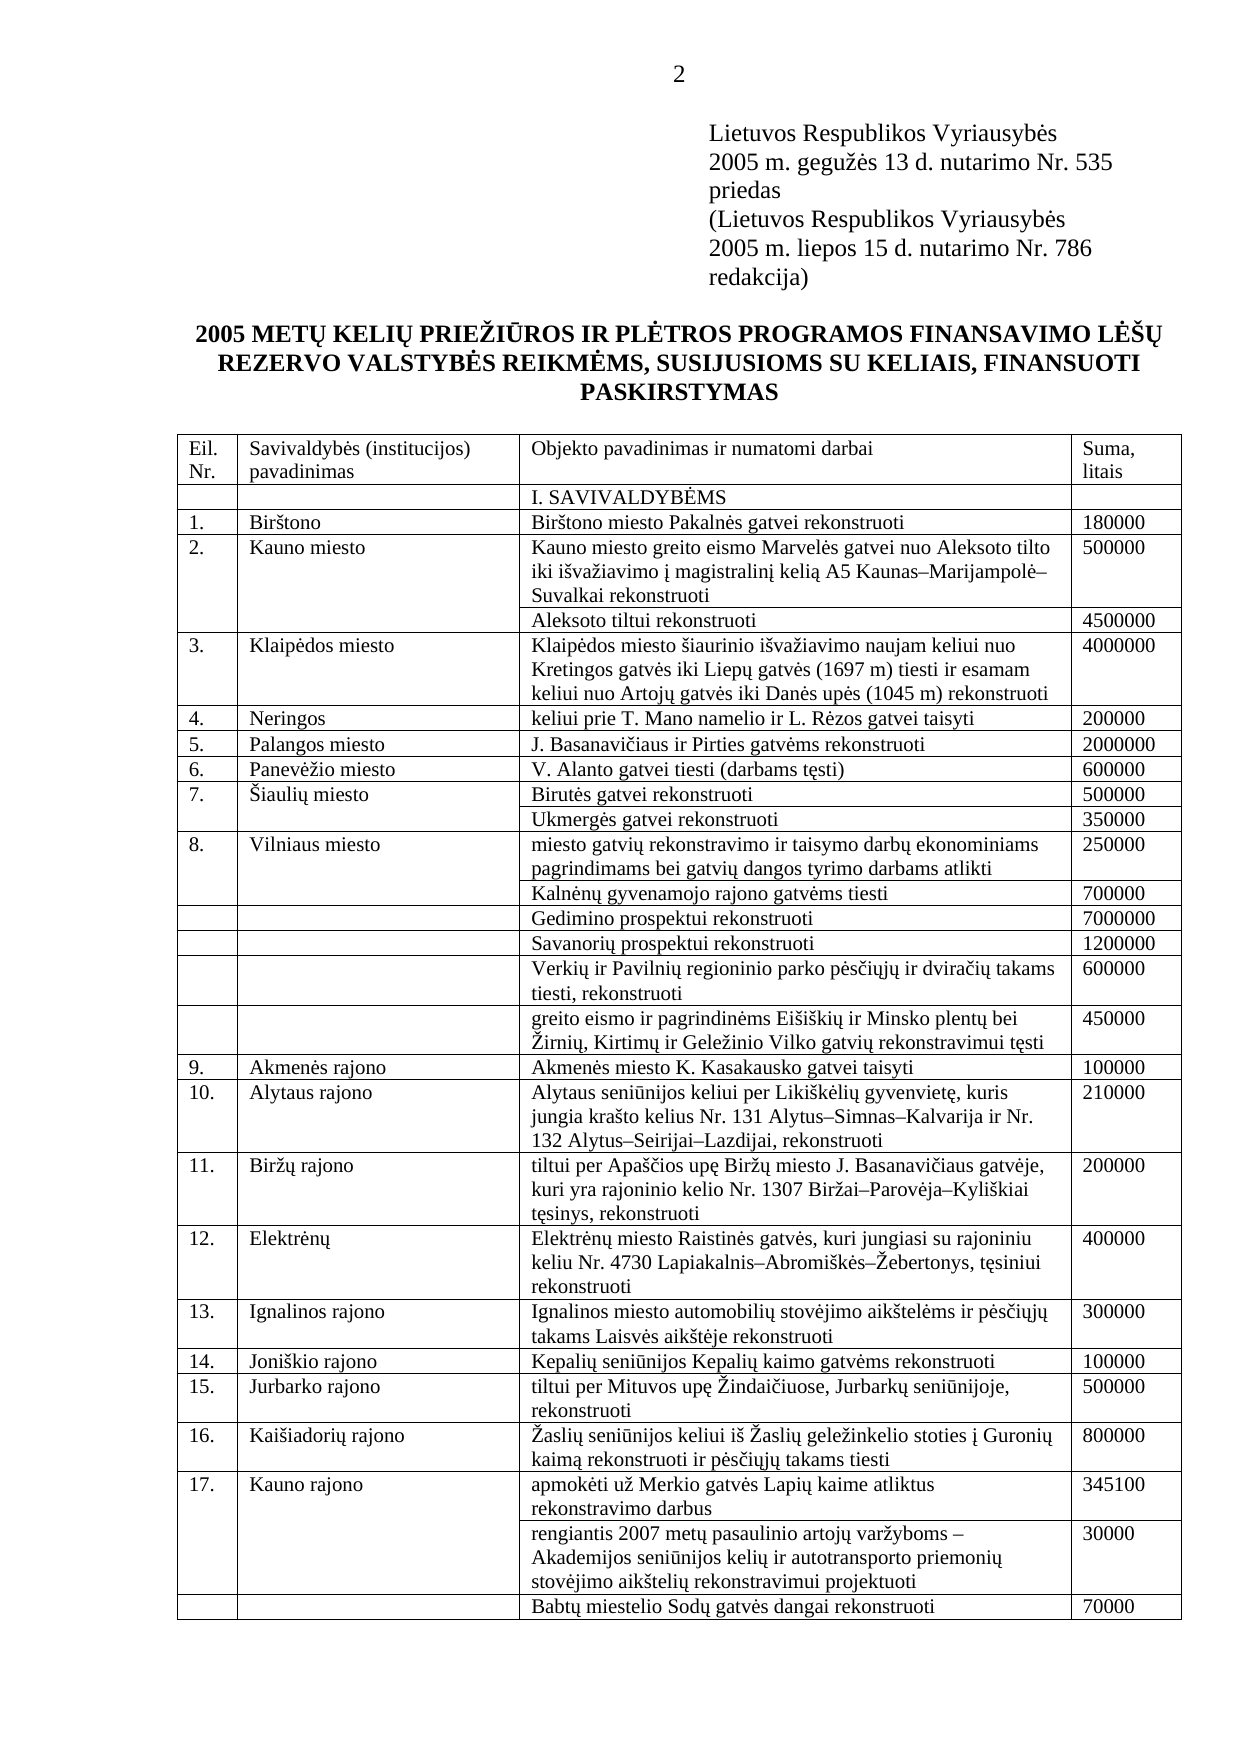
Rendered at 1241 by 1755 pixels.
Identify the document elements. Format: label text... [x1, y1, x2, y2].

table_cell tiltui per Apaščios upę Biržų miesto J. Basanavičiaus gatvėje, kuri yra rajoninio kelio Nr. 1307 Biržai–Parovėja–Kyliškiai tęsinys, rekonstruoti [520, 1153, 1071, 1225]
table_cell 30000 [1072, 1521, 1181, 1593]
table_cell 350000 [1072, 807, 1181, 831]
table_cell 2. [178, 535, 237, 632]
text (Lietuvos Respublikos Vyriausybės [177, 204, 1181, 233]
table_cell [178, 1006, 237, 1054]
table_cell 1200000 [1072, 931, 1181, 955]
table_cell Vilniaus miesto [238, 832, 519, 905]
table_cell miesto gatvių rekonstravimo ir taisymo darbų ekonominiams pagrindimams bei gatvių dangos tyrimo darbams atlikti [520, 832, 1071, 880]
table_cell 4. [178, 706, 237, 730]
table_cell [238, 931, 519, 955]
table_cell 4000000 [1072, 633, 1181, 705]
table_cell Akmenės rajono [238, 1055, 519, 1079]
table_cell 600000 [1072, 757, 1181, 781]
table_cell [238, 485, 519, 509]
table_cell Birštono miesto Pakalnės gatvei rekonstruoti [520, 510, 1071, 534]
table_cell [178, 485, 237, 509]
table_cell [178, 956, 237, 1004]
table_cell 7. [178, 782, 237, 831]
table_cell [238, 1006, 519, 1054]
table_cell 9. [178, 1055, 237, 1079]
table_cell Šiaulių miesto [238, 782, 519, 831]
table_cell 200000 [1072, 1153, 1181, 1225]
table_cell Birutės gatvei rekonstruoti [520, 782, 1071, 806]
table_cell I. SAVIVALDYBĖMS [520, 485, 1071, 509]
text Lietuvos Respublikos Vyriausybės [177, 118, 1181, 147]
table_cell Alytaus seniūnijos keliui per Likiškėlių gyvenvietę, kuris jungia krašto kelius Nr. 131 Alytus–Simnas–Kalvarija ir Nr. 132 Alytus–Seirijai–Lazdijai, rekonstruoti [520, 1080, 1071, 1152]
table_cell Kauno miesto [238, 535, 519, 632]
table_cell Savanorių prospektui rekonstruoti [520, 931, 1071, 955]
text 2005 METŲ KELIŲ PRIEŽIŪROS IR PLĖTROS PROGRAMOS FINANSAVIMO LĖŠŲ REZERVO VALSTYBĖS REIKMĖMS, SUSIJUSIOMS SU KELIAIS, FINANSUOTI PASKIRSTYMAS [177, 319, 1181, 406]
table_cell V. Alanto gatvei tiesti (darbams tęsti) [520, 757, 1071, 781]
table_cell 14. [178, 1349, 237, 1373]
table_cell [178, 1595, 237, 1618]
table_cell Elektrėnų miesto Raistinės gatvės, kuri jungiasi su rajoniniu keliu Nr. 4730 Lapiakalnis–Abromiškės–Žebertonys, tęsiniui rekonstruoti [520, 1226, 1071, 1298]
table_header Objekto pavadinimas ir numatomi darbai [520, 435, 1071, 483]
table_cell [238, 1595, 519, 1618]
table_header Suma, litais [1072, 435, 1181, 483]
table_cell Verkių ir Pavilnių regioninio parko pėsčiųjų ir dviračių takams tiesti, rekonstruoti [520, 956, 1071, 1004]
table_cell 1. [178, 510, 237, 534]
table_cell Ignalinos miesto automobilių stovėjimo aikštelėms ir pėsčiųjų takams Laisvės aikštėje rekonstruoti [520, 1300, 1071, 1348]
table_cell Kalnėnų gyvenamojo rajono gatvėms tiesti [520, 881, 1071, 905]
table_cell Klaipėdos miesto šiaurinio išvažiavimo naujam keliui nuo Kretingos gatvės iki Liepų gatvės (1697 m) tiesti ir esamam keliui nuo Artojų gatvės iki Danės upės (1045 m) rekonstruoti [520, 633, 1071, 705]
table_cell keliui prie T. Mano namelio ir L. Rėzos gatvei taisyti [520, 706, 1071, 730]
table_cell Palangos miesto [238, 731, 519, 756]
table_cell Aleksoto tiltui rekonstruoti [520, 608, 1071, 632]
table_cell Kauno rajono [238, 1472, 519, 1593]
table_cell Kepalių seniūnijos Kepalių kaimo gatvėms rekonstruoti [520, 1349, 1071, 1373]
table_cell 7000000 [1072, 906, 1181, 930]
table_cell 450000 [1072, 1006, 1181, 1054]
table_cell 10. [178, 1080, 237, 1152]
table_cell 6. [178, 757, 237, 781]
table_cell 100000 [1072, 1349, 1181, 1373]
table_cell 500000 [1072, 535, 1181, 607]
table_cell 15. [178, 1374, 237, 1422]
table_cell Gedimino prospektui rekonstruoti [520, 906, 1071, 930]
text 2005 m. liepos 15 d. nutarimo Nr. 786 [177, 233, 1181, 262]
table_cell 500000 [1072, 1374, 1181, 1422]
table_cell 5. [178, 731, 237, 756]
table_cell 250000 [1072, 832, 1181, 880]
table_cell Žaslių seniūnijos keliui iš Žaslių geležinkelio stoties į Guronių kaimą rekonstruoti ir pėsčiųjų takams tiesti [520, 1423, 1071, 1471]
table_cell Joniškio rajono [238, 1349, 519, 1373]
table_cell [238, 906, 519, 930]
table_cell 800000 [1072, 1423, 1181, 1471]
table_cell [1072, 485, 1181, 509]
table_cell [238, 956, 519, 1004]
table_cell Ukmergės gatvei rekonstruoti [520, 807, 1071, 831]
table_cell Alytaus rajono [238, 1080, 519, 1152]
table_cell [178, 906, 237, 930]
table_cell 4500000 [1072, 608, 1181, 632]
text 2005 m. gegužės 13 d. nutarimo Nr. 535 [177, 147, 1181, 176]
text priedas [177, 176, 1181, 204]
table_cell Elektrėnų [238, 1226, 519, 1298]
table_cell 345100 [1072, 1472, 1181, 1520]
table_cell 300000 [1072, 1300, 1181, 1348]
table_cell Kaišiadorių rajono [238, 1423, 519, 1471]
table_cell Neringos [238, 706, 519, 730]
table_header Savivaldybės (institucijos) pavadinimas [238, 435, 519, 483]
table_cell 700000 [1072, 881, 1181, 905]
table_cell Jurbarko rajono [238, 1374, 519, 1422]
table_cell rengiantis 2007 metų pasaulinio artojų varžyboms – Akademijos seniūnijos kelių ir autotransporto priemonių stovėjimo aikštelių rekonstravimui projektuoti [520, 1521, 1071, 1593]
table_cell Kauno miesto greito eismo Marvelės gatvei nuo Aleksoto tilto iki išvažiavimo į magistralinį kelią A5 Kaunas–Marijampolė–Suvalkai rekonstruoti [520, 535, 1071, 607]
table_cell 200000 [1072, 706, 1181, 730]
table_cell Panevėžio miesto [238, 757, 519, 781]
table_cell 12. [178, 1226, 237, 1298]
table_cell tiltui per Mituvos upę Žindaičiuose, Jurbarkų seniūnijoje, rekonstruoti [520, 1374, 1071, 1422]
table_header Eil. Nr. [178, 435, 237, 483]
table_cell [178, 931, 237, 955]
table_cell 17. [178, 1472, 237, 1593]
table_cell Klaipėdos miesto [238, 633, 519, 705]
table_cell 11. [178, 1153, 237, 1225]
table_cell 180000 [1072, 510, 1181, 534]
table_cell apmokėti už Merkio gatvės Lapių kaime atliktus rekonstravimo darbus [520, 1472, 1071, 1520]
table_cell Akmenės miesto K. Kasakausko gatvei taisyti [520, 1055, 1071, 1079]
table_cell 2000000 [1072, 731, 1181, 756]
table_cell Biržų rajono [238, 1153, 519, 1225]
table_cell 100000 [1072, 1055, 1181, 1079]
table_cell 70000 [1072, 1595, 1181, 1618]
table_cell Babtų miestelio Sodų gatvės dangai rekonstruoti [520, 1595, 1071, 1618]
table_cell Birštono [238, 510, 519, 534]
table_cell 8. [178, 832, 237, 905]
table_cell J. Basanavičiaus ir Pirties gatvėms rekonstruoti [520, 731, 1071, 756]
table_cell 16. [178, 1423, 237, 1471]
table_cell 400000 [1072, 1226, 1181, 1298]
table_cell 500000 [1072, 782, 1181, 806]
text redakcija) [177, 262, 1181, 291]
table_cell 13. [178, 1300, 237, 1348]
table_cell 3. [178, 633, 237, 705]
table_cell Ignalinos rajono [238, 1300, 519, 1348]
table_cell greito eismo ir pagrindinėms Eišiškių ir Minsko plentų bei Žirnių, Kirtimų ir Geležinio Vilko gatvių rekonstravimui tęsti [520, 1006, 1071, 1054]
table_cell 210000 [1072, 1080, 1181, 1152]
table_cell 600000 [1072, 956, 1181, 1004]
